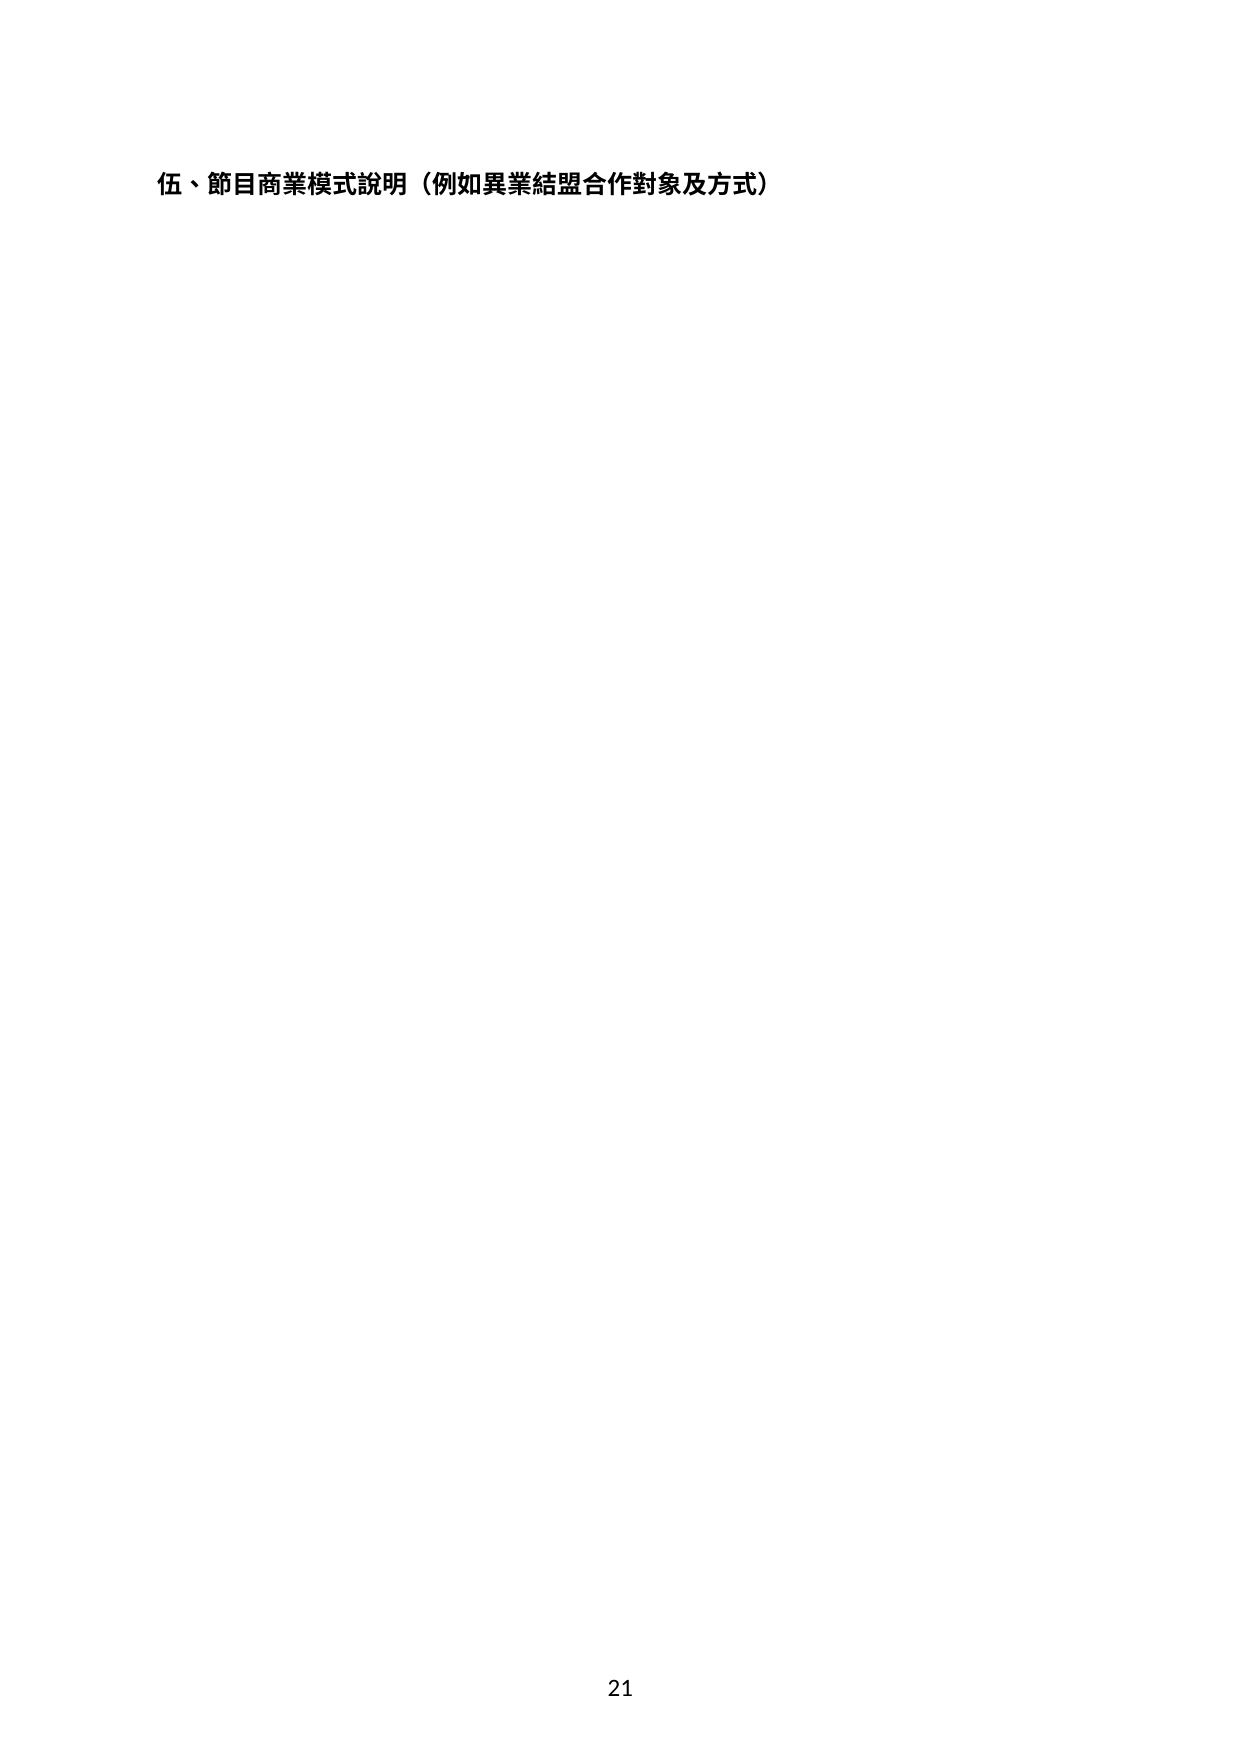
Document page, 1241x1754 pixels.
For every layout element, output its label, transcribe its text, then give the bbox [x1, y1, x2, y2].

text 伍、節目商業模式說明（例如異業結盟合作對象及方式） [158, 164, 1083, 201]
